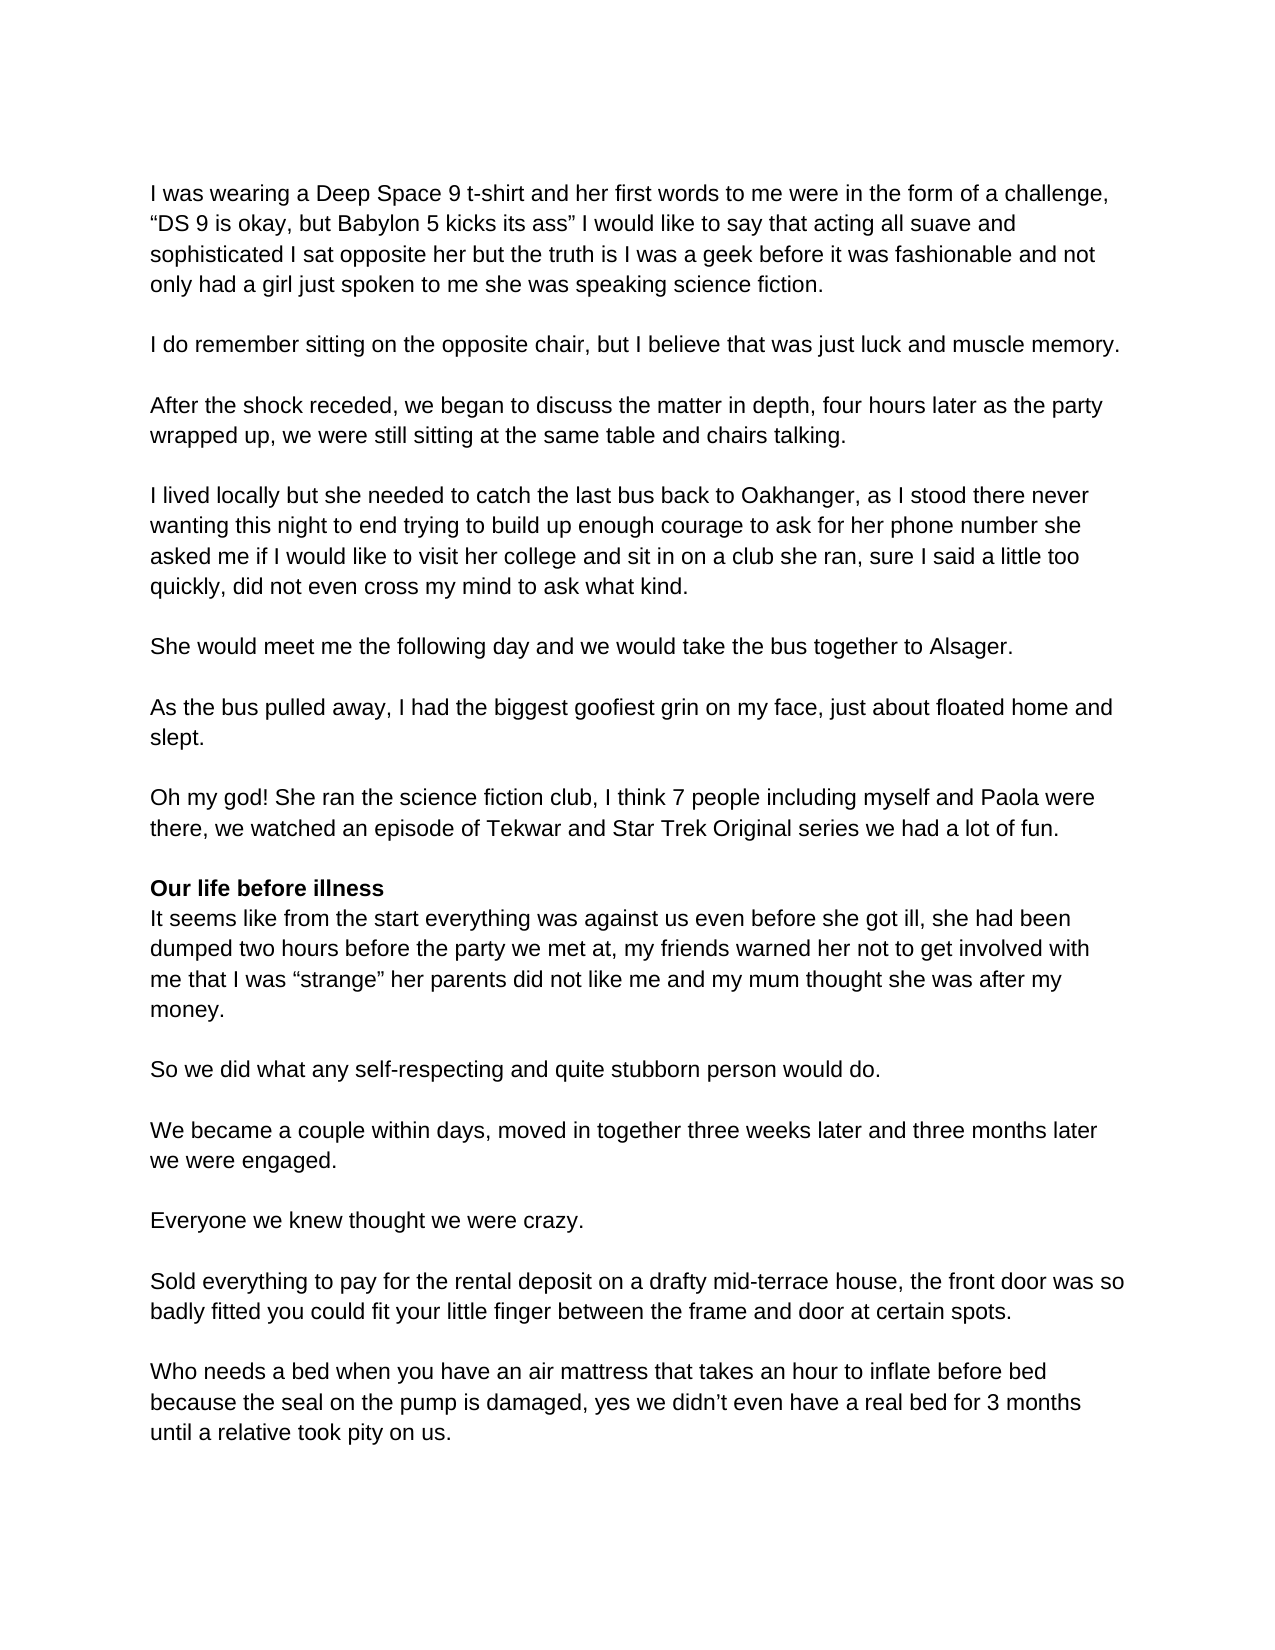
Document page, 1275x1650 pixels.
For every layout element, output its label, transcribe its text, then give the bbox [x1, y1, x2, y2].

text Our life before illness [150, 875, 1125, 901]
text Oh my god! She ran the science fiction club, I think 7 people including myself and Paola were there, we watched an episode of Tekwar and Star Trek Original series we had a lot of fun. [150, 784, 1125, 841]
text “DS 9 is okay, but Babylon 5 kicks its ass” I would like to say that acting all suave and sophisticated I sat opposite her but the truth is I was a geek before it was fashionable and not only had a girl just spoken to me she was speaking science fiction. [150, 210, 1125, 297]
text So we did what any self-respecting and quite stubborn person would do. [150, 1056, 1125, 1083]
text As the bus pulled away, I had the biggest goofiest grin on my face, just about floated home and slept. [150, 694, 1125, 750]
text Who needs a bed when you have an air mattress that takes an hour to inflate before bed because the seal on the pump is damaged, yes we didn’t even have a real bed for 3 months until a relative took pity on us. [150, 1358, 1125, 1445]
text I lived locally but she needed to catch the last bus back to Oakhanger, as I stood there never wanting this night to end trying to build up enough courage to ask for her phone number she asked me if I would like to visit her college and sit in on a club she ran, sure I said a little too quickly, did not even cross my mind to ask what kind. [150, 482, 1125, 599]
text We became a couple within days, moved in together three weeks later and three months later we were engaged. [150, 1117, 1125, 1173]
text It seems like from the start everything was against us even before she got ill, she had been dumped two hours before the party we met at, my friends warned her not to get involved with me that I was “strange” her parents did not like me and my mum thought she was after my money. [150, 905, 1125, 1022]
text Everyone we knew thought we were crazy. [150, 1207, 1125, 1234]
text Sold everything to pay for the rental deposit on a drafty mid-terrace house, the front door was so badly fitted you could fit your little finger between the frame and door at certain spots. [150, 1268, 1125, 1324]
text She would meet me the following day and we would take the bus together to Alsager. [150, 633, 1125, 660]
text After the shock receded, we began to discuss the matter in depth, four hours later as the party wrapped up, we were still sitting at the same table and chairs talking. [150, 392, 1125, 448]
text I do remember sitting on the opposite chair, but I believe that was just luck and muscle memory. [150, 331, 1125, 358]
text I was wearing a Deep Space 9 t-shirt and her first words to me were in the form of a challenge, [150, 180, 1125, 207]
